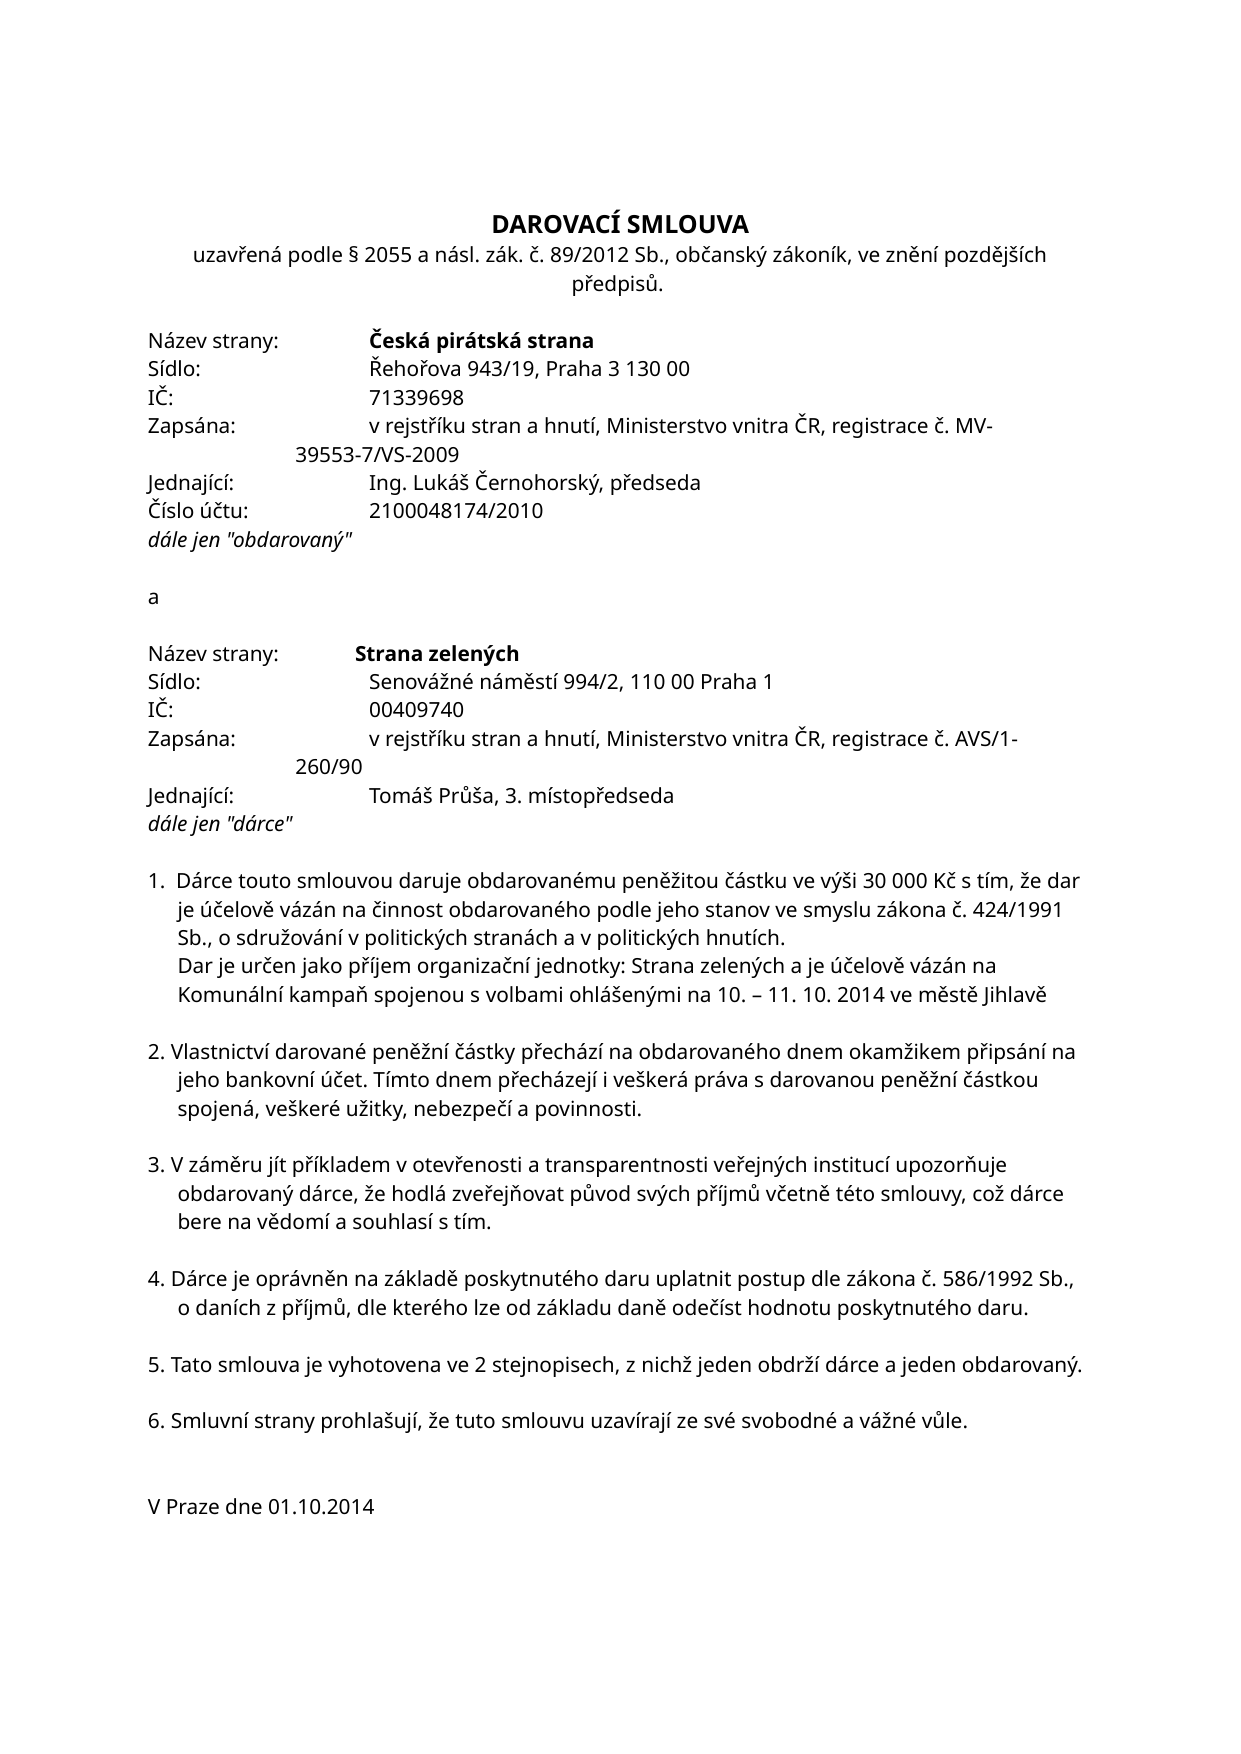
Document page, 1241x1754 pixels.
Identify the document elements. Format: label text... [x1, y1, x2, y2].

text Zapsána: v rejstříku stran a hnutí, Ministerstvo vnitra ČR, registrace č. AVS/1- 260/90 [148, 724, 1093, 781]
text IČ: 00409740 [148, 696, 1093, 724]
text IČ: 71339698 [148, 383, 1093, 411]
text Číslo účtu: 2100048174/2010 [148, 497, 1093, 525]
text V Praze dne 01.10.2014 [148, 1492, 1093, 1520]
text Sídlo: Řehořova 943/19, Praha 3 130 00 [148, 354, 1093, 383]
text 3. V záměru jít příkladem v otevřenosti a transparentnosti veřejných institucí upozorňuje obdarovaný dárce, že hodlá zveřejňovat původ svých příjmů včetně této smlouvy, což dárce bere na vědomí a souhlasí s tím. [148, 1151, 1093, 1236]
text Sídlo: Senovážné náměstí 994/2, 110 00 Praha 1 [148, 667, 1093, 696]
text Jednající: Ing. Lukáš Černohorský, předseda [148, 468, 1093, 497]
text dále jen "dárce" [148, 809, 1093, 838]
text 6. Smluvní strany prohlašují, že tuto smlouvu uzavírají ze své svobodné a vážné vůle. [148, 1407, 1093, 1435]
text 2. Vlastnictví darované peněžní částky přechází na obdarovaného dnem okamžikem připsání na jeho bankovní účet. Tímto dnem přecházejí i veškerá práva s darovanou peněžní částkou spojená, veškeré užitky, nebezpečí a povinnosti. [148, 1037, 1093, 1122]
text 1. Dárce touto smlouvou daruje obdarovanému peněžitou částku ve výši 30 000 Kč s tím, že dar je účelově vázán na činnost obdarovaného podle jeho stanov ve smyslu zákona č. 424/1991 Sb., o sdružování v politických stranách a v politických hnutích. Dar je určen jako příjem organizační jednotky: Strana zelených a je účelově vázán na Komunální kampaň spojenou s volbami ohlášenými na 10. – 11. 10. 2014 ve městě Jihlavě [148, 866, 1093, 1008]
text dále jen "obdarovaný" [148, 525, 1093, 553]
text a [148, 582, 1093, 610]
text Název strany: Strana zelených [148, 639, 1093, 667]
text 4. Dárce je oprávněn na základě poskytnutého daru uplatnit postup dle zákona č. 586/1992 Sb., o daních z příjmů, dle kterého lze od základu daně odečíst hodnotu poskytnutého daru. [148, 1264, 1093, 1321]
text 5. Tato smlouva je vyhotovena ve 2 stejnopisech, z nichž jeden obdrží dárce a jeden obdarovaný. [148, 1350, 1093, 1378]
text uzavřená podle § 2055 a násl. zák. č. 89/2012 Sb., občanský zákoník, ve znění pozdějších předpisů. [148, 241, 1093, 297]
subtitle Název strany: Česká pirátská strana [148, 326, 1093, 354]
text Zapsána: v rejstříku stran a hnutí, Ministerstvo vnitra ČR, registrace č. MV- 39553-7/VS-2009 [148, 411, 1093, 468]
title Darovací smlouva [148, 207, 1093, 241]
text Jednající: Tomáš Průša, 3. místopředseda [148, 781, 1093, 809]
